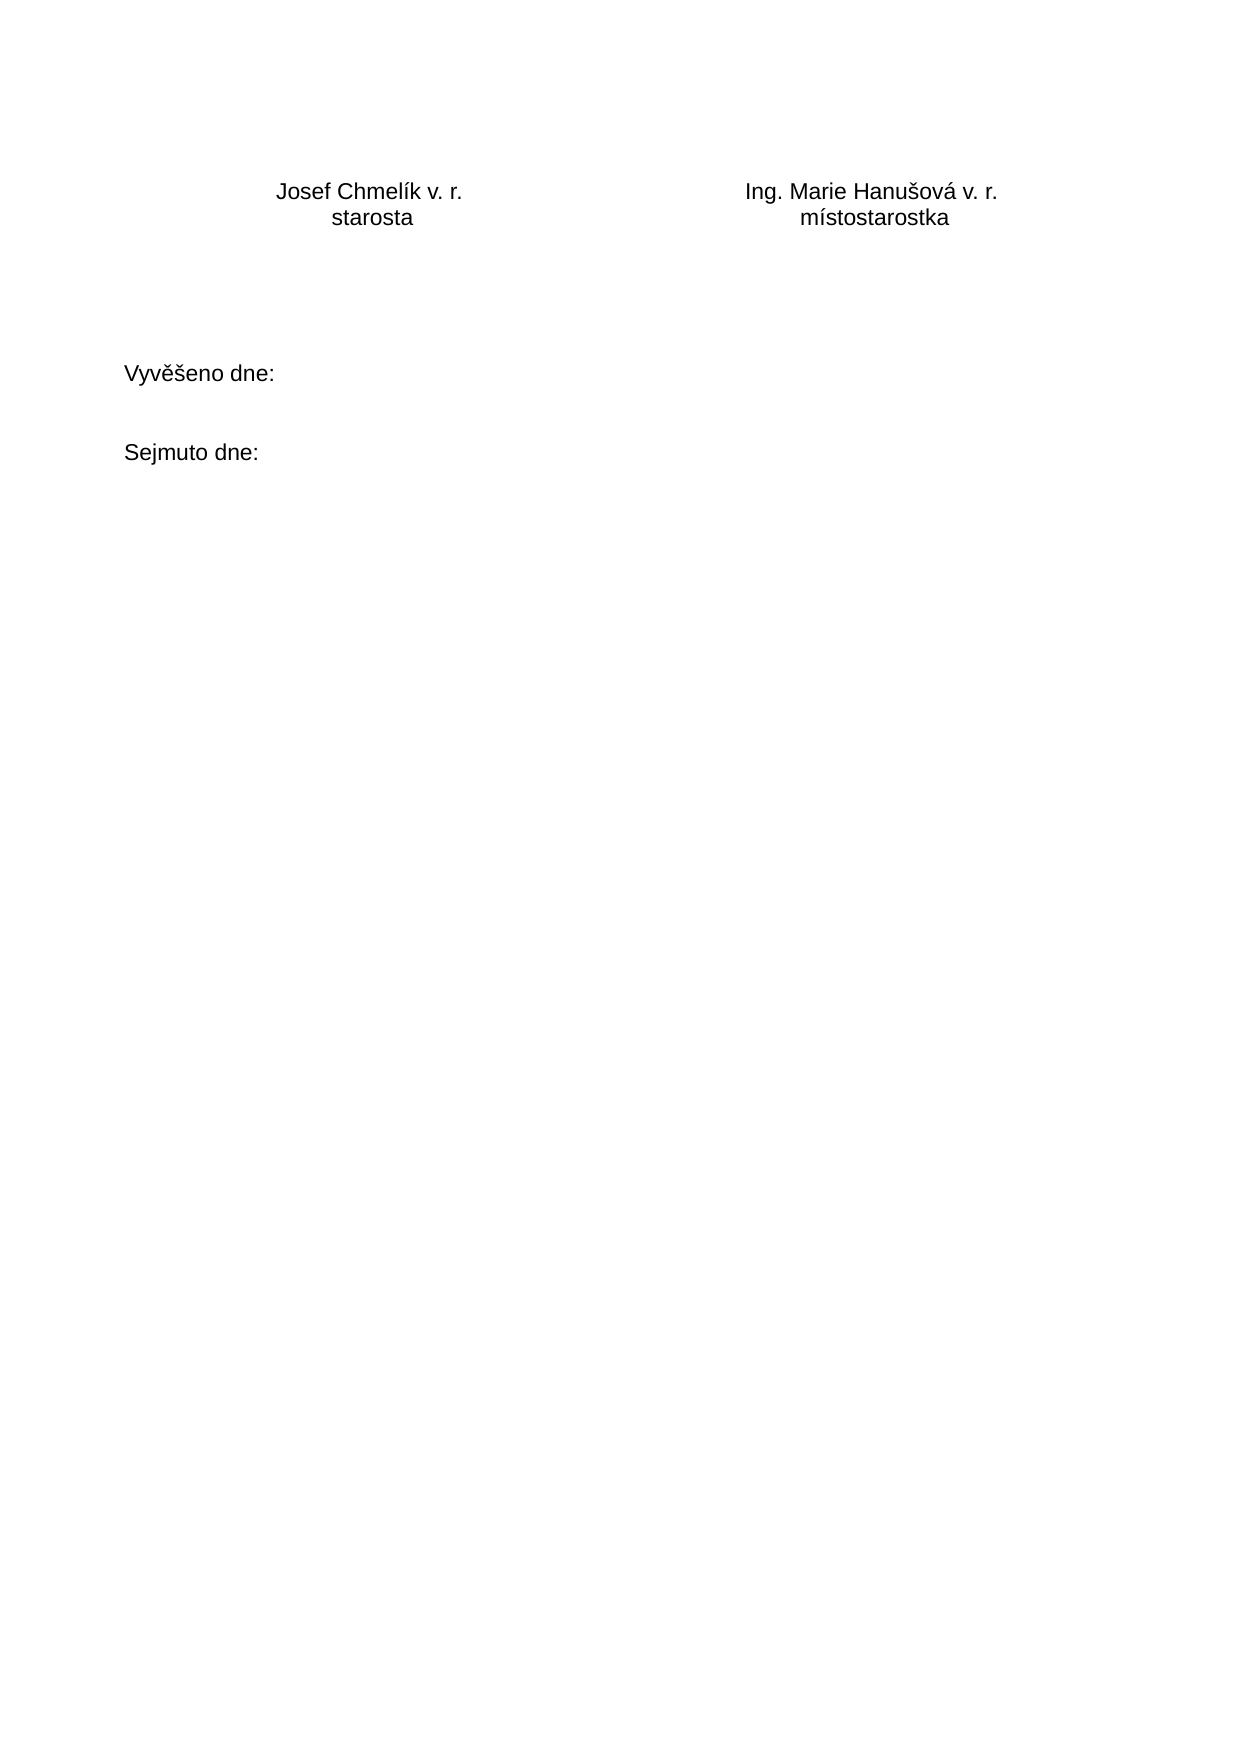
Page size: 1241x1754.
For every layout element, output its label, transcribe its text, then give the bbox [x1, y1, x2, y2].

table_header Ing. Marie Hanušová v. r. místostarostka [620, 118, 1122, 236]
table_cell [620, 236, 1122, 354]
table_cell [620, 473, 1122, 591]
table_cell [620, 354, 1122, 472]
table_cell [118, 236, 620, 354]
table_header Josef Chmelík v. r. starosta [118, 118, 620, 236]
table_cell Vyvěšeno dne: Sejmuto dne: [118, 354, 620, 472]
table_cell [118, 473, 620, 591]
